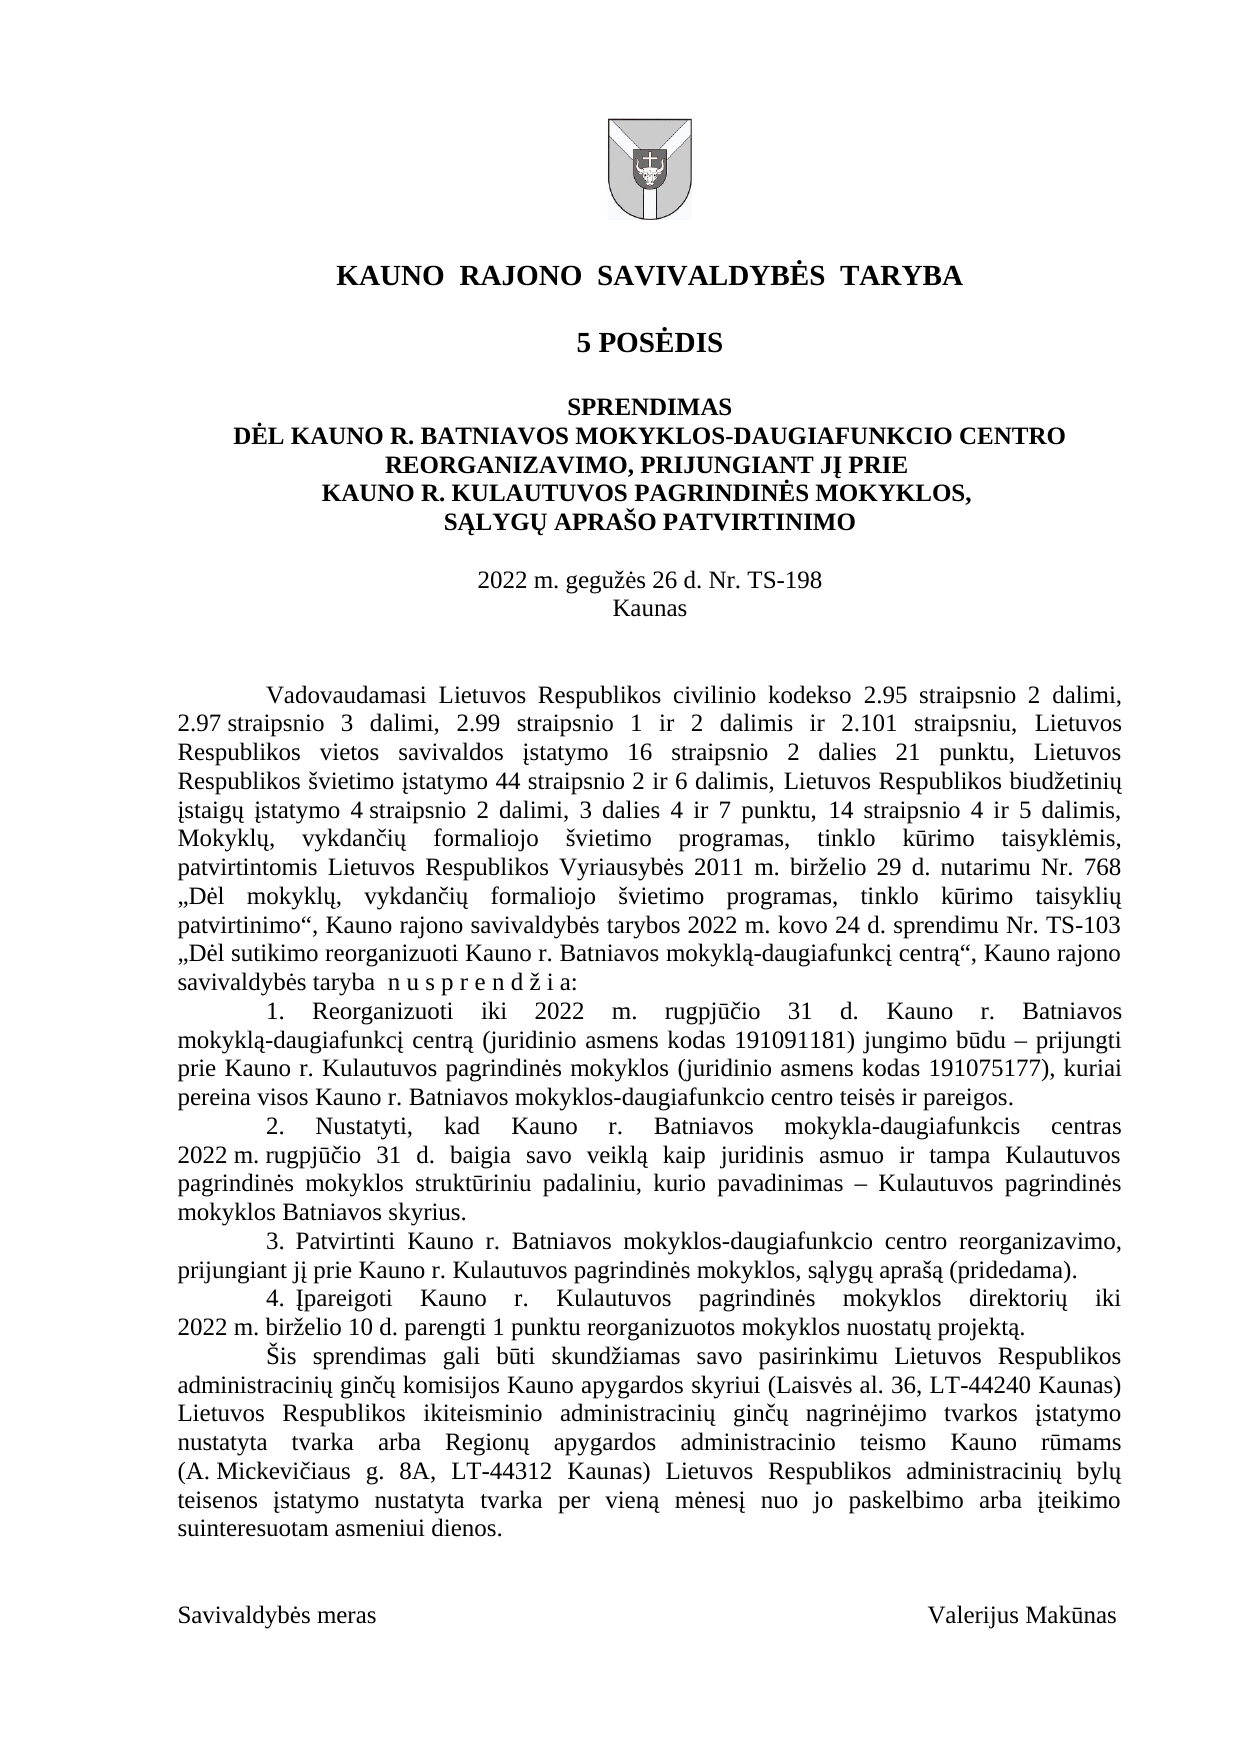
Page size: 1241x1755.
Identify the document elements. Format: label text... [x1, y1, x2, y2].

text Šis sprendimas gali būti skundžiamas savo pasirinkimu Lietuvos Respublikos administracinių ginčų komisijos Kauno apygardos skyriui (Laisvės al. 36, LT-44240 Kaunas) Lietuvos Respublikos ikiteisminio administracinių ginčų nagrinėjimo tvarkos įstatymo nustatyta tvarka arba Regionų apygardos administracinio teismo Kauno rūmams (A. Mickevičiaus g. 8A, LT-44312 Kaunas) Lietuvos Respublikos administracinių bylų teisenos įstatymo nustatyta tvarka per vieną mėnesį nuo jo paskelbimo arba įteikimo suinteresuotam asmeniui dienos. [177, 1341, 1122, 1542]
text KAUNO R. KULAUTUVOS PAGRINDINĖS MOKYKLOS, [177, 478, 1122, 507]
text 2022 m. gegužės 26 d. Nr. TS-198 [177, 565, 1122, 593]
text 4. Įpareigoti Kauno r. Kulautuvos pagrindinės mokyklos direktorių iki 2022 m. birželio 10 d. parengti 1 punktu reorganizuotos mokyklos nuostatų projektą. [177, 1283, 1122, 1341]
text Vadovaudamasi Lietuvos Respublikos civilinio kodekso 2.95 straipsnio 2 dalimi, 2.97 straipsnio 3 dalimi, 2.99 straipsnio 1 ir 2 dalimis ir 2.101 straipsniu, Lietuvos Respublikos vietos savivaldos įstatymo 16 straipsnio 2 dalies 21 punktu, Lietuvos Respublikos švietimo įstatymo 44 straipsnio 2 ir 6 dalimis, Lietuvos Respublikos biudžetinių įstaigų įstatymo 4 straipsnio 2 dalimi, 3 dalies 4 ir 7 punktu, 14 straipsnio 4 ir 5 dalimis, Mokyklų, vykdančių formaliojo švietimo programas, tinklo kūrimo taisyklėmis, patvirtintomis Lietuvos Respublikos Vyriausybės 2011 m. birželio 29 d. nutarimu Nr. 768 „Dėl mokyklų, vykdančių formaliojo švietimo programas, tinklo kūrimo taisyklių patvirtinimo“, Kauno rajono savivaldybės tarybos 2022 m. kovo 24 d. sprendimu Nr. TS-103 „Dėl sutikimo reorganizuoti Kauno r. Batniavos mokyklą-daugiafunkcį centrą“, Kauno rajono savivaldybės taryba n u s p r e n d ž i a: [177, 680, 1122, 996]
text 2. Nustatyti, kad Kauno r. Batniavos mokykla-daugiafunkcis centras 2022 m. rugpjūčio 31 d. baigia savo veiklą kaip juridinis asmuo ir tampa Kulautuvos pagrindinės mokyklos struktūriniu padaliniu, kurio pavadinimas – Kulautuvos pagrindinės mokyklos Batniavos skyrius. [177, 1111, 1122, 1226]
text SPRENDIMAS [177, 392, 1122, 421]
text Kaunas [177, 593, 1122, 622]
text 3. Patvirtinti Kauno r. Batniavos mokyklos-daugiafunkcio centro reorganizavimo, prijungiant jį prie Kauno r. Kulautuvos pagrindinės mokyklos, sąlygų aprašą (pridedama). [177, 1226, 1122, 1283]
text DĖL KAUNO R. BATNIAVOS MOKYKLOS-DAUGIAFUNKCIO CENTRO REORGANIZAVIMO, PRIJUNGIANT JĮ PRIE [177, 421, 1122, 478]
text SĄLYGŲ APRAŠO PATVIRTINIMO [177, 507, 1122, 536]
text Savivaldybės meras Valerijus Makūnas [177, 1600, 1122, 1628]
text 5 POSĖDIS [177, 325, 1122, 359]
text 1. Reorganizuoti iki 2022 m. rugpjūčio 31 d. Kauno r. Batniavos mokyklą‑daugiafunkcį centrą (juridinio asmens kodas 191091181) jungimo būdu – prijungti prie Kauno r. Kulautuvos pagrindinės mokyklos (juridinio asmens kodas 191075177), kuriai pereina visos Kauno r. Batniavos mokyklos-daugiafunkcio centro teisės ir pareigos. [177, 996, 1122, 1111]
text KAUNO RAJONO SAVIVALDYBĖS TARYBA [177, 258, 1122, 292]
